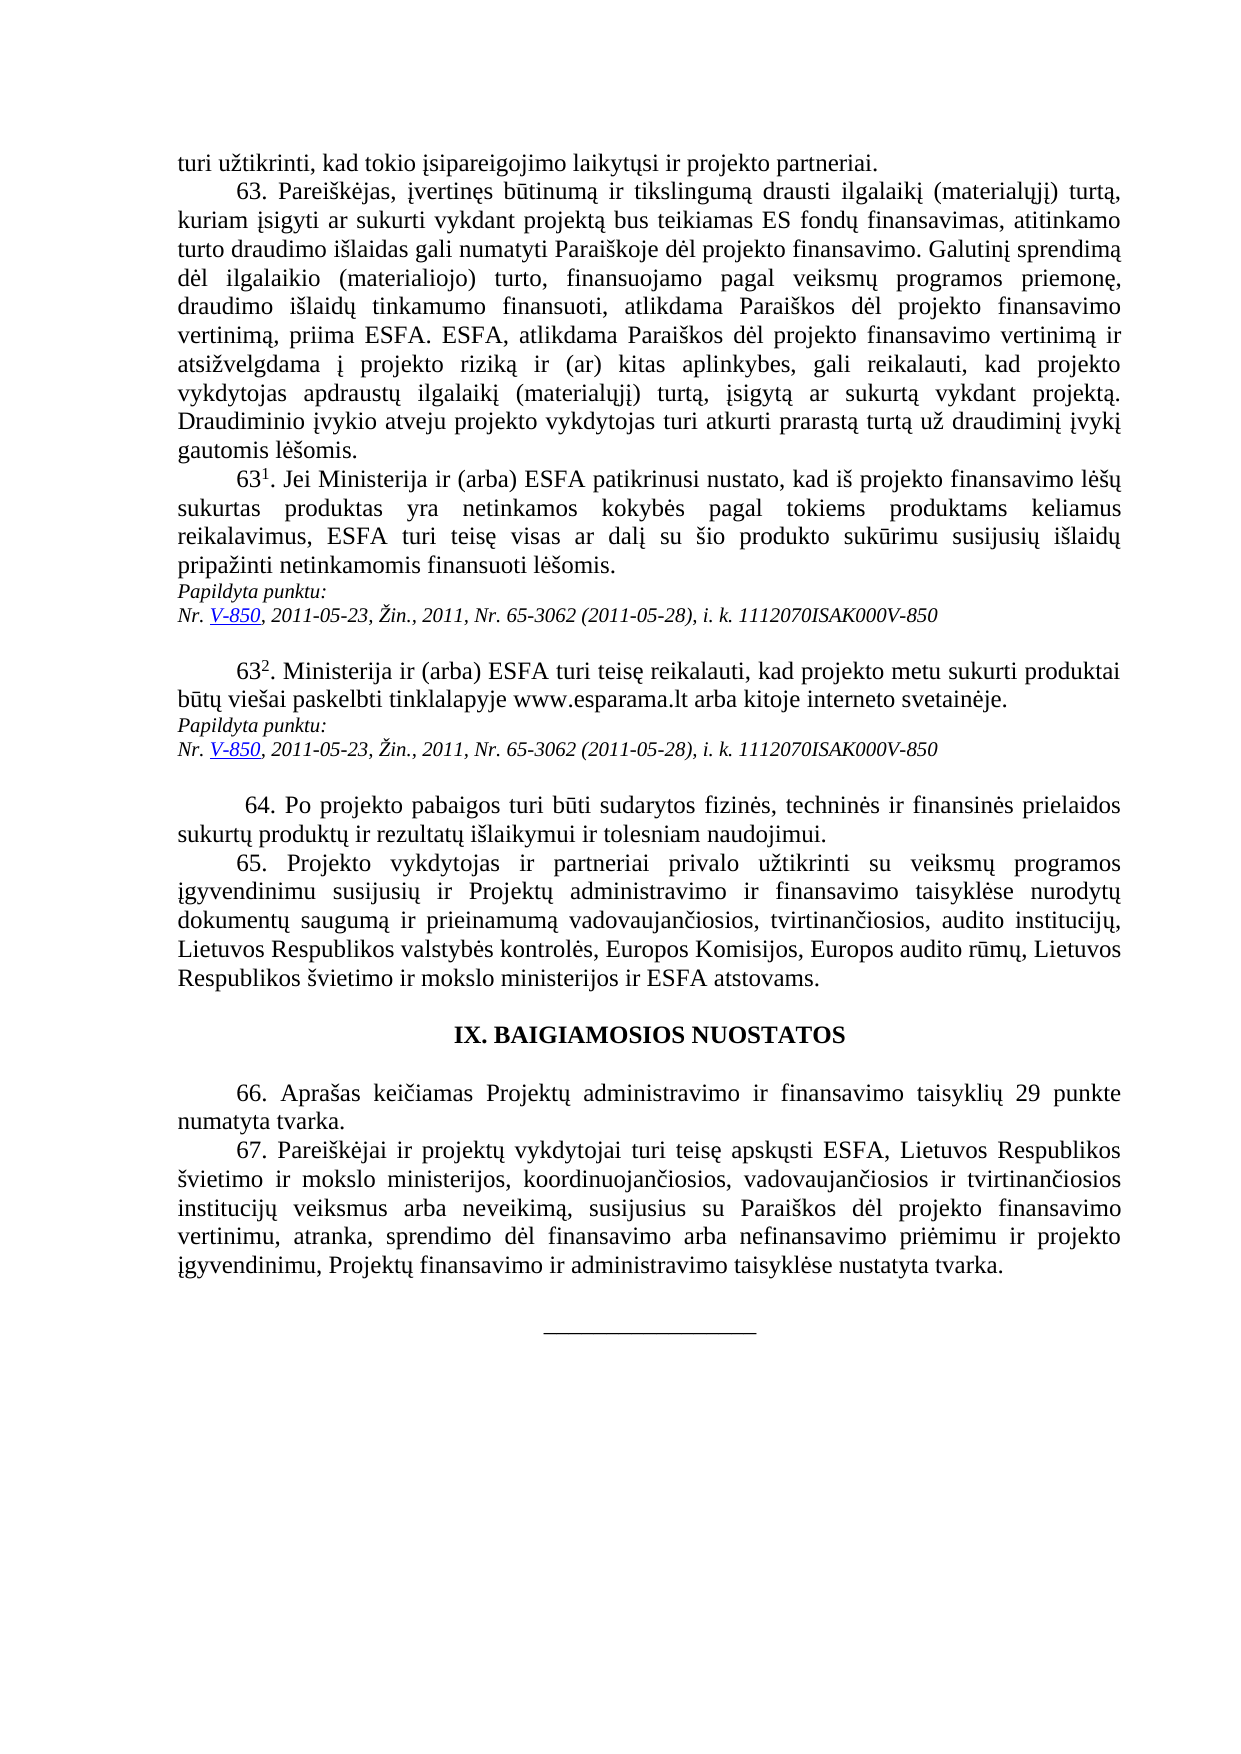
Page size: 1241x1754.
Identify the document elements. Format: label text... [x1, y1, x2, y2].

text 632. Ministerija ir (arba) ESFA turi teisę reikalauti, kad projekto metu sukurti produktai būtų viešai paskelbti tinklalapyje www.esparama.lt arba kitoje interneto svetainėje. [177, 656, 1122, 713]
text _________________ [177, 1308, 1122, 1336]
text IX. BAIGIAMOSIOS NUOSTATOS [177, 1020, 1122, 1049]
text 631. Jei Ministerija ir (arba) ESFA patikrinusi nustato, kad iš projekto finansavimo lėšų sukurtas produktas yra netinkamos kokybės pagal tokiems produktams keliamus reikalavimus, ESFA turi teisę visas ar dalį su šio produkto sukūrimu susijusių išlaidų pripažinti netinkamomis finansuoti lėšomis. [177, 464, 1122, 579]
text 67. Pareiškėjai ir projektų vykdytojai turi teisę apskųsti ESFA, Lietuvos Respublikos švietimo ir mokslo ministerijos, koordinuojančiosios, vadovaujančiosios ir tvirtinančiosios institucijų veiksmus arba neveikimą, susijusius su Paraiškos dėl projekto finansavimo vertinimu, atranka, sprendimo dėl finansavimo arba nefinansavimo priėmimu ir projekto įgyvendinimu, Projektų finansavimo ir administravimo taisyklėse nustatyta tvarka. [177, 1135, 1122, 1279]
text Papildyta punktu: [177, 713, 1122, 737]
text Nr. V-850, 2011-05-23, Žin., 2011, Nr. 65-3062 (2011-05-28), i. k. 1112070ISAK000V-850 [177, 603, 1122, 627]
text 63. Pareiškėjas, įvertinęs būtinumą ir tikslingumą drausti ilgalaikį (materialųjį) turtą, kuriam įsigyti ar sukurti vykdant projektą bus teikiamas ES fondų finansavimas, atitinkamo turto draudimo išlaidas gali numatyti Paraiškoje dėl projekto finansavimo. Galutinį sprendimą dėl ilgalaikio (materialiojo) turto, finansuojamo pagal veiksmų programos priemonę, draudimo išlaidų tinkamumo finansuoti, atlikdama Paraiškos dėl projekto finansavimo vertinimą, priima ESFA. ESFA, atlikdama Paraiškos dėl projekto finansavimo vertinimą ir atsižvelgdama į projekto riziką ir (ar) kitas aplinkybes, gali reikalauti, kad projekto vykdytojas apdraustų ilgalaikį (materialųjį) turtą, įsigytą ar sukurtą vykdant projektą. Draudiminio įvykio atveju projekto vykdytojas turi atkurti prarastą turtą už draudiminį įvykį gautomis lėšomis. [177, 176, 1122, 464]
text 65. Projekto vykdytojas ir partneriai privalo užtikrinti su veiksmų programos įgyvendinimu susijusių ir Projektų administravimo ir finansavimo taisyklėse nurodytų dokumentų saugumą ir prieinamumą vadovaujančiosios, tvirtinančiosios, audito institucijų, Lietuvos Respublikos valstybės kontrolės, Europos Komisijos, Europos audito rūmų, Lietuvos Respublikos švietimo ir mokslo ministerijos ir ESFA atstovams. [177, 848, 1122, 991]
text Papildyta punktu: [177, 579, 1122, 603]
text 64. Po projekto pabaigos turi būti sudarytos fizinės, techninės ir finansinės prielaidos sukurtų produktų ir rezultatų išlaikymui ir tolesniam naudojimui. [177, 790, 1122, 848]
text turi užtikrinti, kad tokio įsipareigojimo laikytųsi ir projekto partneriai. [177, 148, 1122, 176]
text 66. Aprašas keičiamas Projektų administravimo ir finansavimo taisyklių 29 punkte numatyta tvarka. [177, 1078, 1122, 1135]
text Nr. V-850, 2011-05-23, Žin., 2011, Nr. 65-3062 (2011-05-28), i. k. 1112070ISAK000V-850 [177, 737, 1122, 761]
